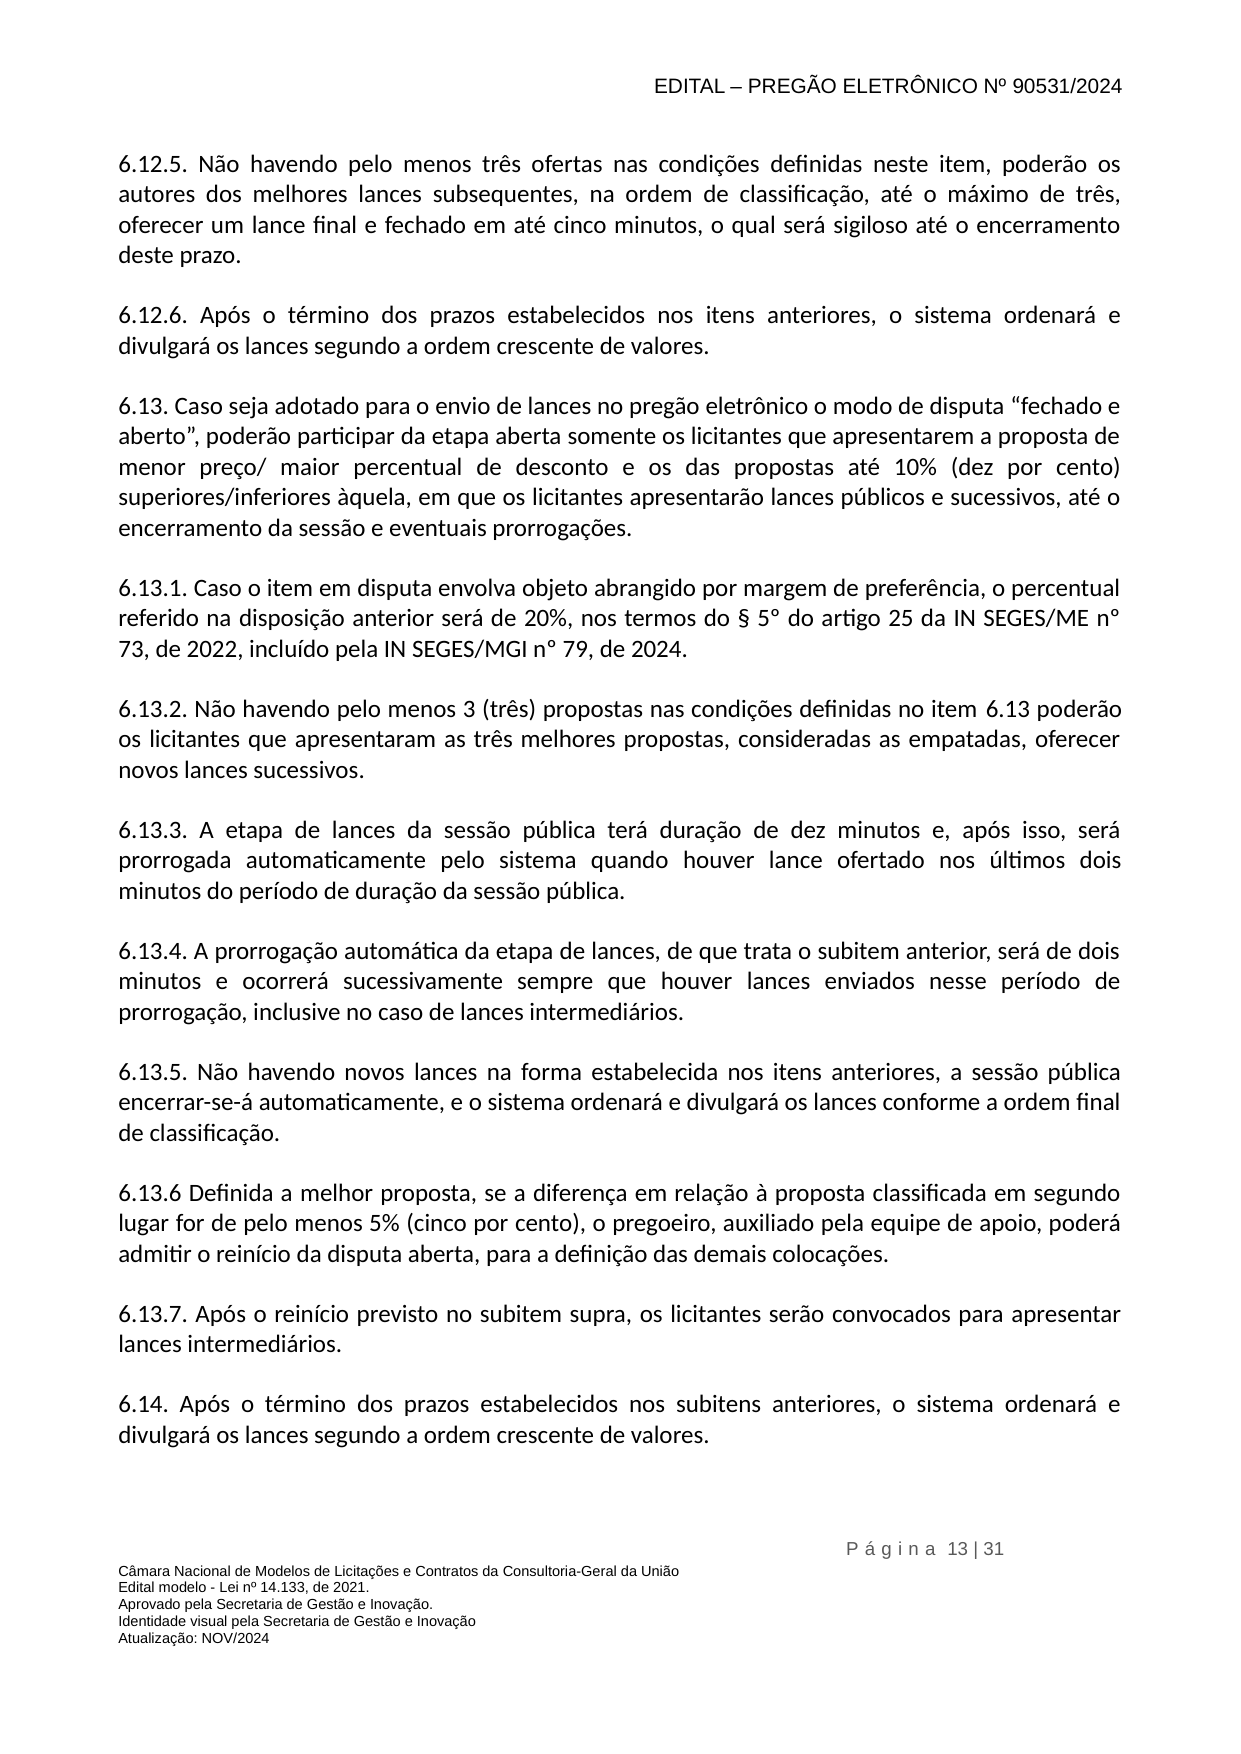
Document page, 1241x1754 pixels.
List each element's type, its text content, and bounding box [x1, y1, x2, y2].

text 6.12.5. Não havendo pelo menos três ofertas nas condições definidas neste item, poderão os autores dos melhores lances subsequentes, na ordem de classificação, até o máximo de três, oferecer um lance final e fechado em até cinco minutos, o qual será sigiloso até o encerramento deste prazo. [118, 148, 1122, 270]
text 6.12.6. Após o término dos prazos estabelecidos nos itens anteriores, o sistema ordenará e divulgará os lances segundo a ordem crescente de valores. [118, 299, 1122, 360]
text 6.13.6 Definida a melhor proposta, se a diferença em relação à proposta classificada em segundo lugar for de pelo menos 5% (cinco por cento), o pregoeiro, auxiliado pela equipe de apoio, poderá admitir o reinício da disputa aberta, para a definição das demais colocações. [118, 1177, 1122, 1269]
text 6.14. Após o término dos prazos estabelecidos nos subitens anteriores, o sistema ordenará e divulgará os lances segundo a ordem crescente de valores. [118, 1389, 1122, 1450]
text 6.13.5. Não havendo novos lances na forma estabelecida nos itens anteriores, a sessão pública encerrar-se-á automaticamente, e o sistema ordenará e divulgará os lances conforme a ordem final de classificação. [118, 1056, 1122, 1148]
text 6.13.3. A etapa de lances da sessão pública terá duração de dez minutos e, após isso, será prorrogada automaticamente pelo sistema quando houver lance ofertado nos últimos dois minutos do período de duração da sessão pública. [118, 814, 1122, 906]
text 6.13.4. A prorrogação automática da etapa de lances, de que trata o subitem anterior, será de dois minutos e ocorrerá sucessivamente sempre que houver lances enviados nesse período de prorrogação, inclusive no caso de lances intermediários. [118, 935, 1122, 1027]
text 6.13.7. Após o reinício previsto no subitem supra, os licitantes serão convocados para apresentar lances intermediários. [118, 1298, 1122, 1359]
text 6.13. Caso seja adotado para o envio de lances no pregão eletrônico o modo de disputa “fechado e aberto”, poderão participar da etapa aberta somente os licitantes que apresentarem a proposta de menor preço/ maior percentual de desconto e os das propostas até 10% (dez por cento) superiores/inferiores àquela, em que os licitantes apresentarão lances públicos e sucessivos, até o encerramento da sessão e eventuais prorrogações. [118, 390, 1122, 542]
text 6.13.1. Caso o item em disputa envolva objeto abrangido por margem de preferência, o percentual referido na disposição anterior será de 20%, nos termos do § 5º do artigo 25 da IN SEGES/ME nº 73, de 2022, incluído pela IN SEGES/MGI nº 79, de 2024. [118, 572, 1122, 663]
text 6.13.2. Não havendo pelo menos 3 (três) propostas nas condições definidas no item 6.13 poderão os licitantes que apresentaram as três melhores propostas, consideradas as empatadas, oferecer novos lances sucessivos. [118, 693, 1122, 784]
